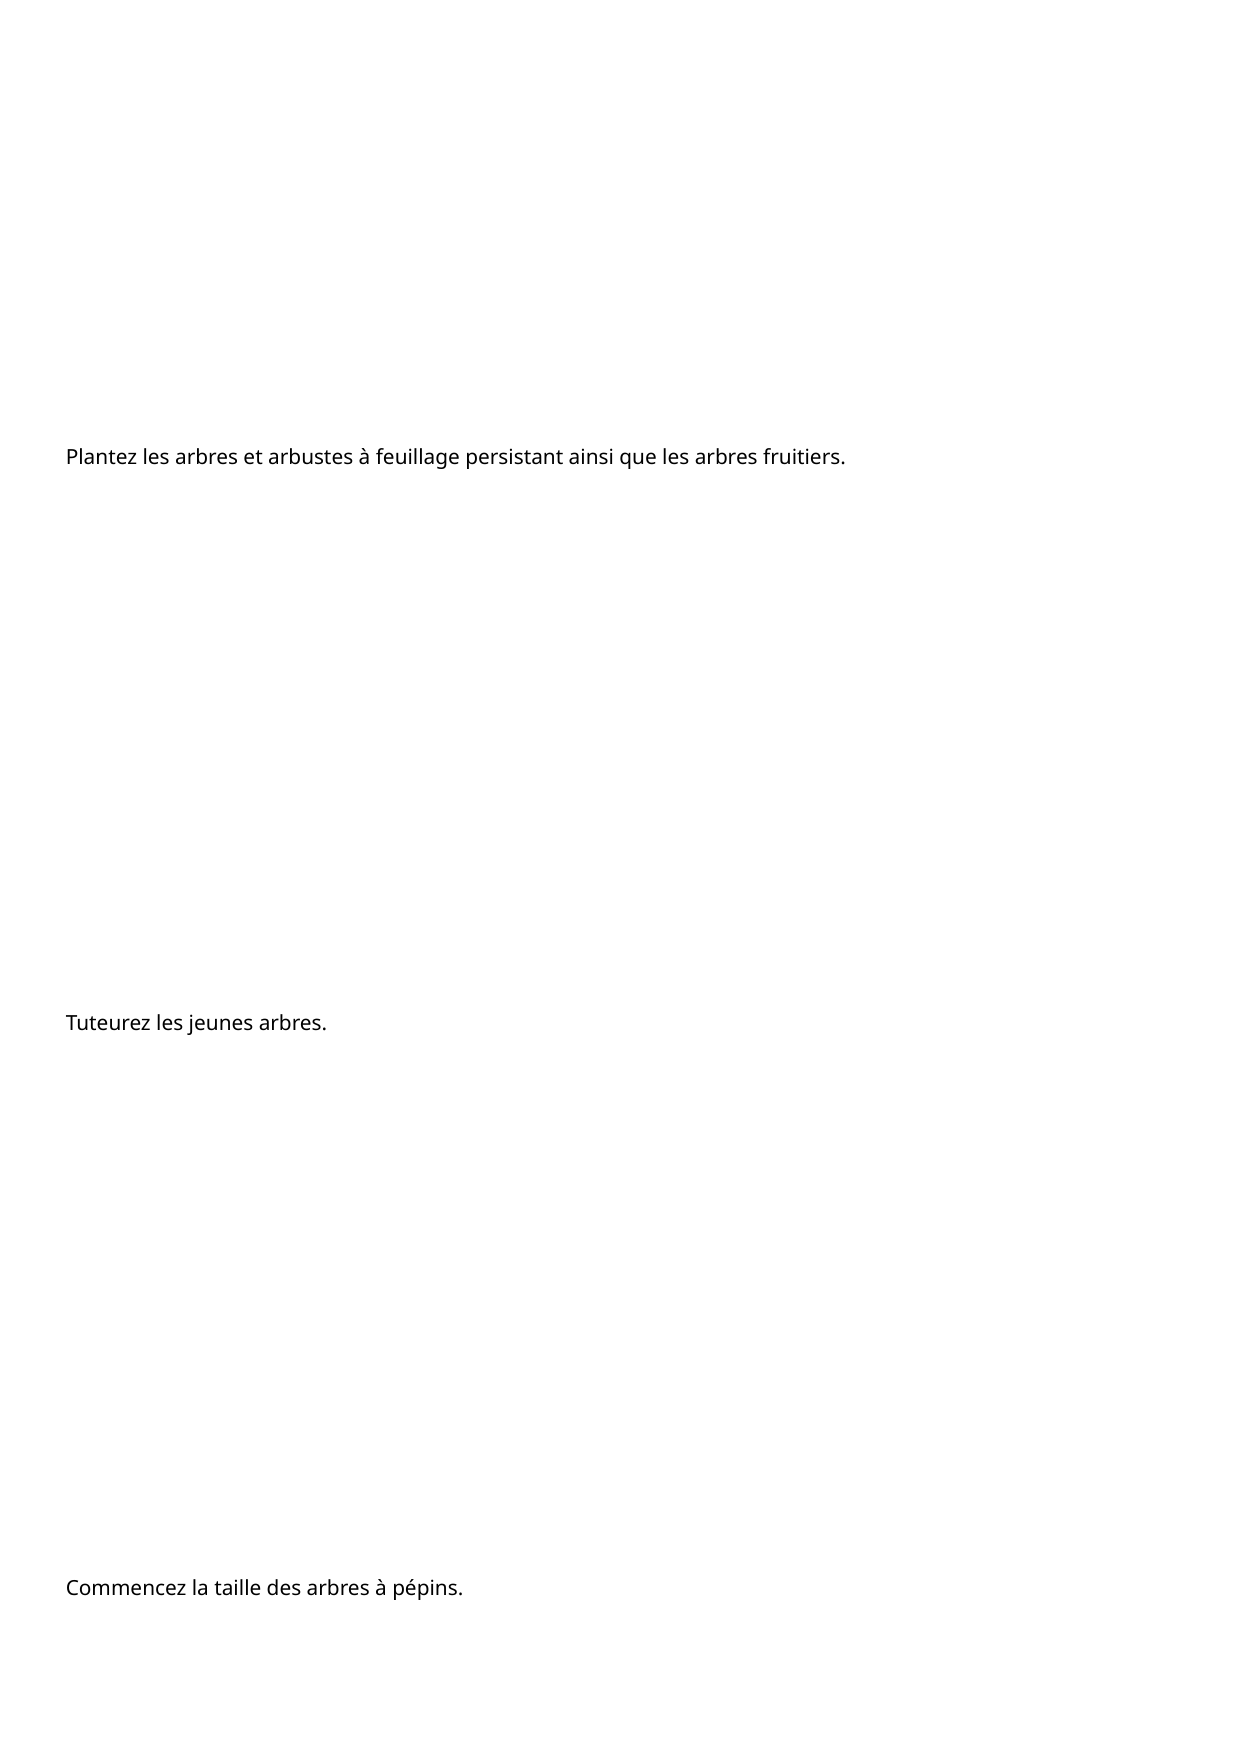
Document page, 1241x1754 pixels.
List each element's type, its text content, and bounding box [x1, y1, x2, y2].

table_cell Plantez les arbres et arbustes à feuillage persistant ainsi que les arbres fruitiers. Tuteurez les jeunes arbres. Commencez la taille des arbres à pépins. [66, 77, 1240, 1642]
